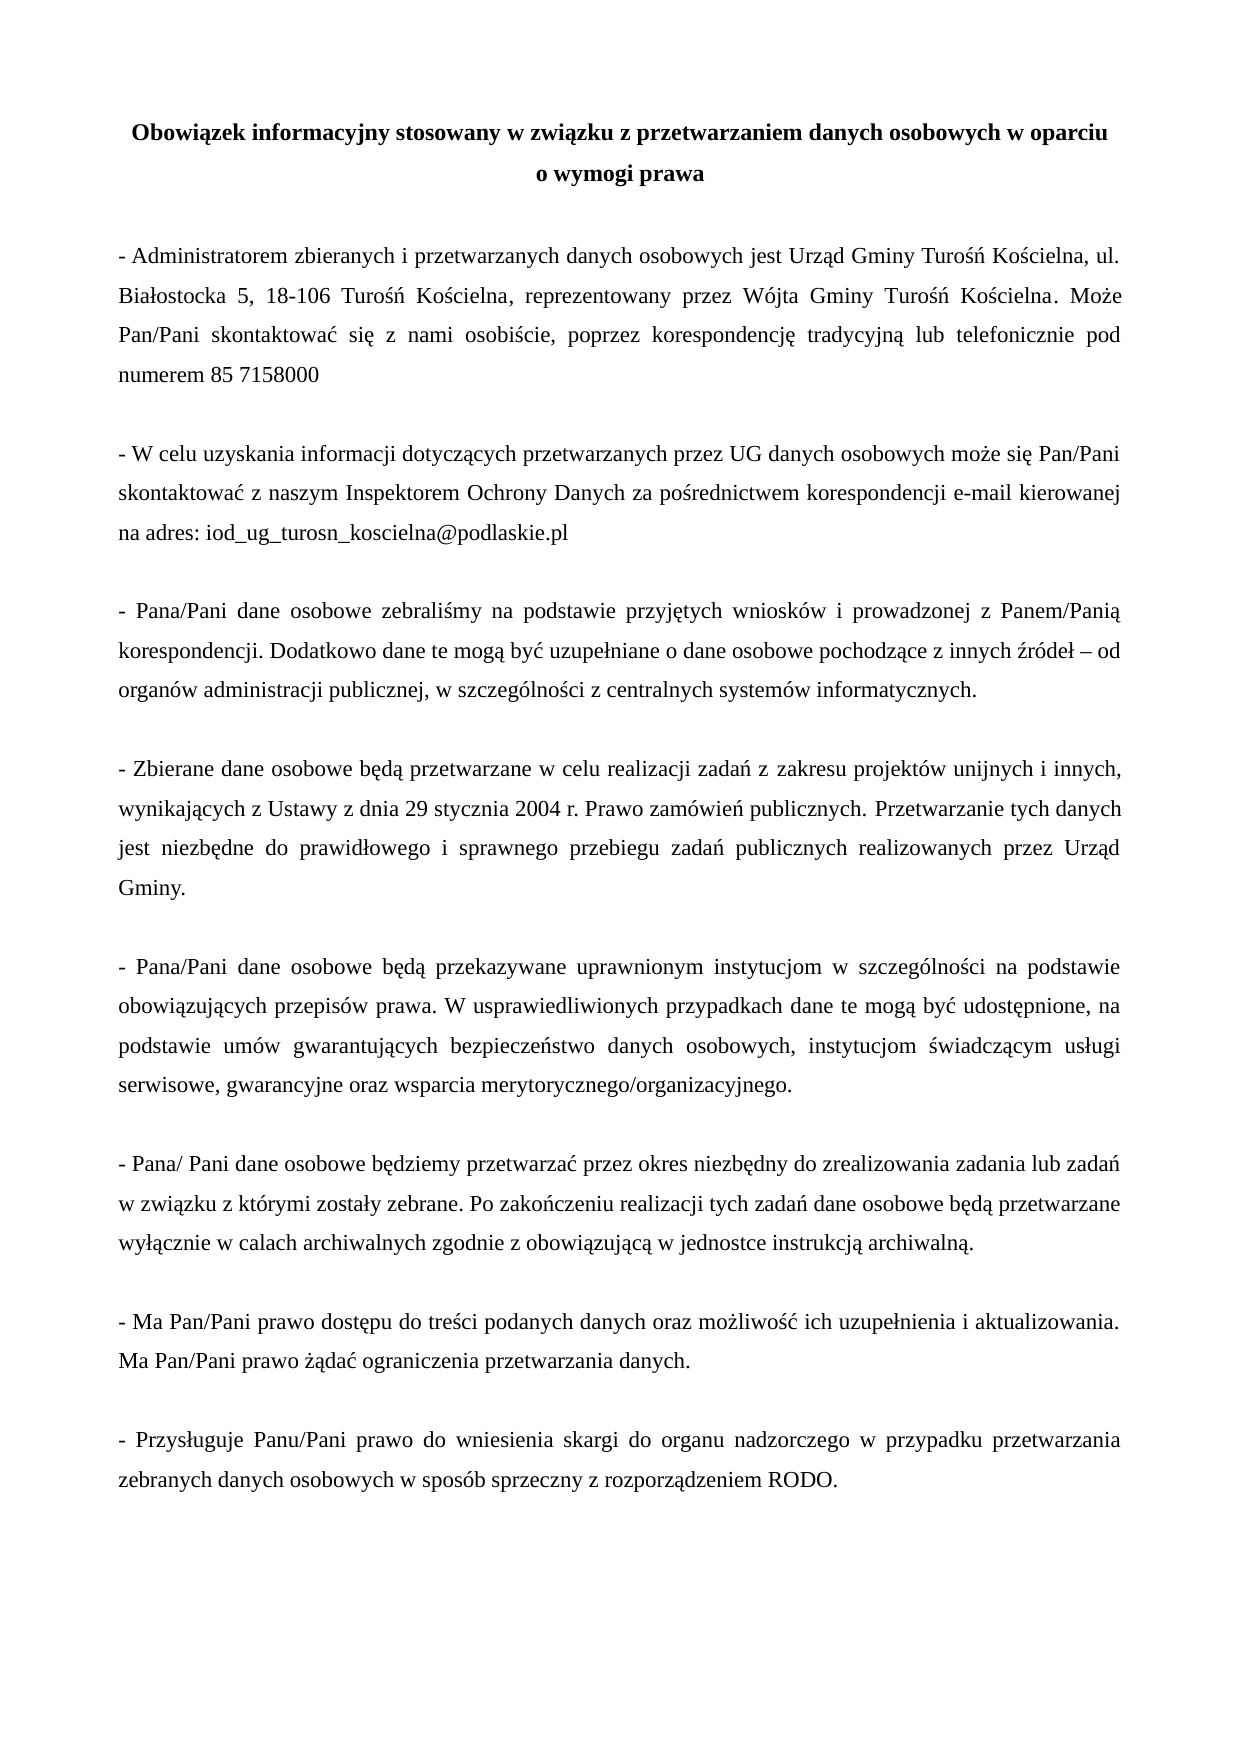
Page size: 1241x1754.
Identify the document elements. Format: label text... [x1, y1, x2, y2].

text - W celu uzyskania informacji dotyczących przetwarzanych przez UG danych osobowych może się Pan/Pani skontaktować z naszym Inspektorem Ochrony Danych za pośrednictwem korespondencji e-mail kierowanej na adres: iod_ug_turosn_koscielna@podlaskie.pl [118, 439, 1122, 545]
text - Przysługuje Panu/Pani prawo do wniesienia skargi do organu nadzorczego w przypadku przetwarzania zebranych danych osobowych w sposób sprzeczny z rozporządzeniem RODO. [118, 1427, 1122, 1492]
text - Zbierane dane osobowe będą przetwarzane w celu realizacji zadań z zakresu projektów unijnych i innych, wynikających z Ustawy z dnia 29 stycznia 2004 r. Prawo zamówień publicznych. Przetwarzanie tych danych jest niezbędne do prawidłowego i sprawnego przebiegu zadań publicznych realizowanych przez Urząd Gminy. [118, 755, 1122, 900]
text - Pana/Pani dane osobowe zebraliśmy na podstawie przyjętych wniosków i prowadzonej z Panem/Panią korespondencji. Dodatkowo dane te mogą być uzupełniane o dane osobowe pochodzące z innych źródeł – od organów administracji publicznej, w szczególności z centralnych systemów informatycznych. [118, 597, 1122, 703]
text - Ma Pan/Pani prawo dostępu do treści podanych danych oraz możliwość ich uzupełnienia i aktualizowania. Ma Pan/Pani prawo żądać ograniczenia przetwarzania danych. [118, 1308, 1122, 1374]
text - Administratorem zbieranych i przetwarzanych danych osobowych jest Urząd Gminy Turośń Kościelna, ul. Białostocka 5, 18-106 Turośń Kościelna, reprezentowany przez Wójta Gminy Turośń Kościelna. Może Pan/Pani skontaktować się z nami osobiście, poprzez korespondencję tradycyjną lub telefonicznie pod numerem 85 7158000 [118, 242, 1122, 387]
text - Pana/Pani dane osobowe będą przekazywane uprawnionym instytucjom w szczególności na podstawie obowiązujących przepisów prawa. W usprawiedliwionych przypadkach dane te mogą być udostępnione, na podstawie umów gwarantujących bezpieczeństwo danych osobowych, instytucjom świadczącym usługi serwisowe, gwarancyjne oraz wsparcia merytorycznego/organizacyjnego. [118, 953, 1122, 1098]
text Obowiązek informacyjny stosowany w związku z przetwarzaniem danych osobowych w oparciu o wymogi prawa [118, 118, 1122, 187]
text - Pana/ Pani dane osobowe będziemy przetwarzać przez okres niezbędny do zrealizowania zadania lub zadań w związku z którymi zostały zebrane. Po zakończeniu realizacji tych zadań dane osobowe będą przetwarzane wyłącznie w calach archiwalnych zgodnie z obowiązującą w jednostce instrukcją archiwalną. [118, 1150, 1122, 1256]
